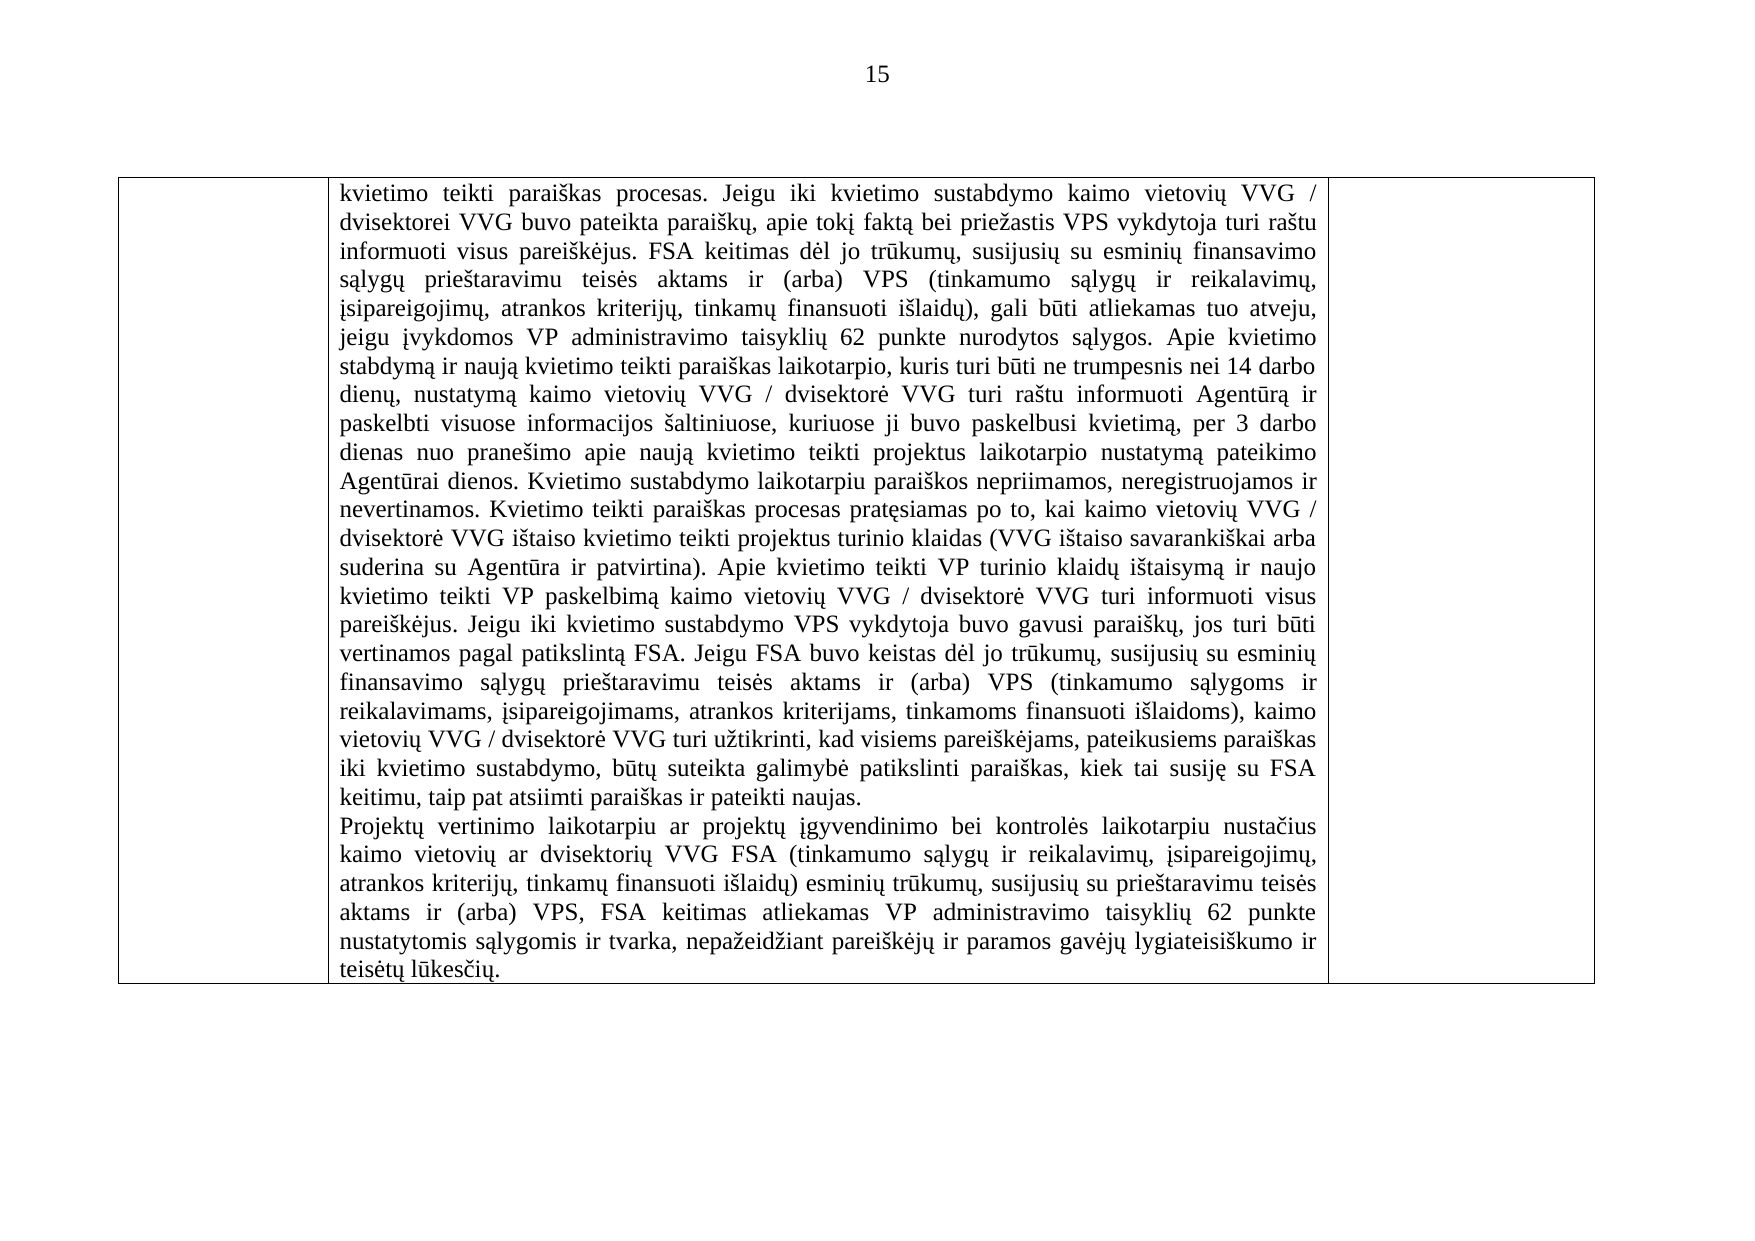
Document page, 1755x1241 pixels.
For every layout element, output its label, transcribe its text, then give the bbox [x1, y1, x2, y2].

table_cell kvietimo teikti paraiškas procesas. Jeigu iki kvietimo sustabdymo kaimo vietovių VVG / dvisektorei VVG buvo pateikta paraiškų, apie tokį faktą bei priežastis VPS vykdytoja turi raštu informuoti visus pareiškėjus. FSA keitimas dėl jo trūkumų, susijusių su esminių finansavimo sąlygų prieštaravimu teisės aktams ir (arba) VPS (tinkamumo sąlygų ir reikalavimų, įsipareigojimų, atrankos kriterijų, tinkamų finansuoti išlaidų), gali būti atliekamas tuo atveju, jeigu įvykdomos VP administravimo taisyklių 62 punkte nurodytos sąlygos. Apie kvietimo stabdymą ir naują kvietimo teikti paraiškas laikotarpio, kuris turi būti ne trumpesnis nei 14 darbo dienų, nustatymą kaimo vietovių VVG / dvisektorė VVG turi raštu informuoti Agentūrą ir paskelbti visuose informacijos šaltiniuose, kuriuose ji buvo paskelbusi kvietimą, per 3 darbo dienas nuo pranešimo apie naują kvietimo teikti projektus laikotarpio nustatymą pateikimo Agentūrai dienos. Kvietimo sustabdymo laikotarpiu paraiškos nepriimamos, neregistruojamos ir nevertinamos. Kvietimo teikti paraiškas procesas pratęsiamas po to, kai kaimo vietovių VVG / dvisektorė VVG ištaiso kvietimo teikti projektus turinio klaidas (VVG ištaiso savarankiškai arba suderina su Agentūra ir patvirtina). Apie kvietimo teikti VP turinio klaidų ištaisymą ir naujo kvietimo teikti VP paskelbimą kaimo vietovių VVG / dvisektorė VVG turi informuoti visus pareiškėjus. Jeigu iki kvietimo sustabdymo VPS vykdytoja buvo gavusi paraiškų, jos turi būti vertinamos pagal patikslintą FSA. Jeigu FSA buvo keistas dėl jo trūkumų, susijusių su esminių finansavimo sąlygų prieštaravimu teisės aktams ir (arba) VPS (tinkamumo sąlygoms ir reikalavimams, įsipareigojimams, atrankos kriterijams, tinkamoms finansuoti išlaidoms), kaimo vietovių VVG / dvisektorė VVG turi užtikrinti, kad visiems pareiškėjams, pateikusiems paraiškas iki kvietimo sustabdymo, būtų suteikta galimybė patikslinti paraiškas, kiek tai susiję su FSA keitimu, taip pat atsiimti paraiškas ir pateikti naujas. Projektų vertinimo laikotarpiu ar projektų įgyvendinimo bei kontrolės laikotarpiu nustačius kaimo vietovių ar dvisektorių VVG FSA (tinkamumo sąlygų ir reikalavimų, įsipareigojimų, atrankos kriterijų, tinkamų finansuoti išlaidų) esminių trūkumų, susijusių su prieštaravimu teisės aktams ir (arba) VPS, FSA keitimas atliekamas VP administravimo taisyklių 62 punkte nustatytomis sąlygomis ir tvarka, nepažeidžiant pareiškėjų ir paramos gavėjų lygiateisiškumo ir teisėtų lūkesčių. [329, 178, 1328, 983]
table_cell [1329, 178, 1594, 983]
table_cell [119, 178, 328, 983]
